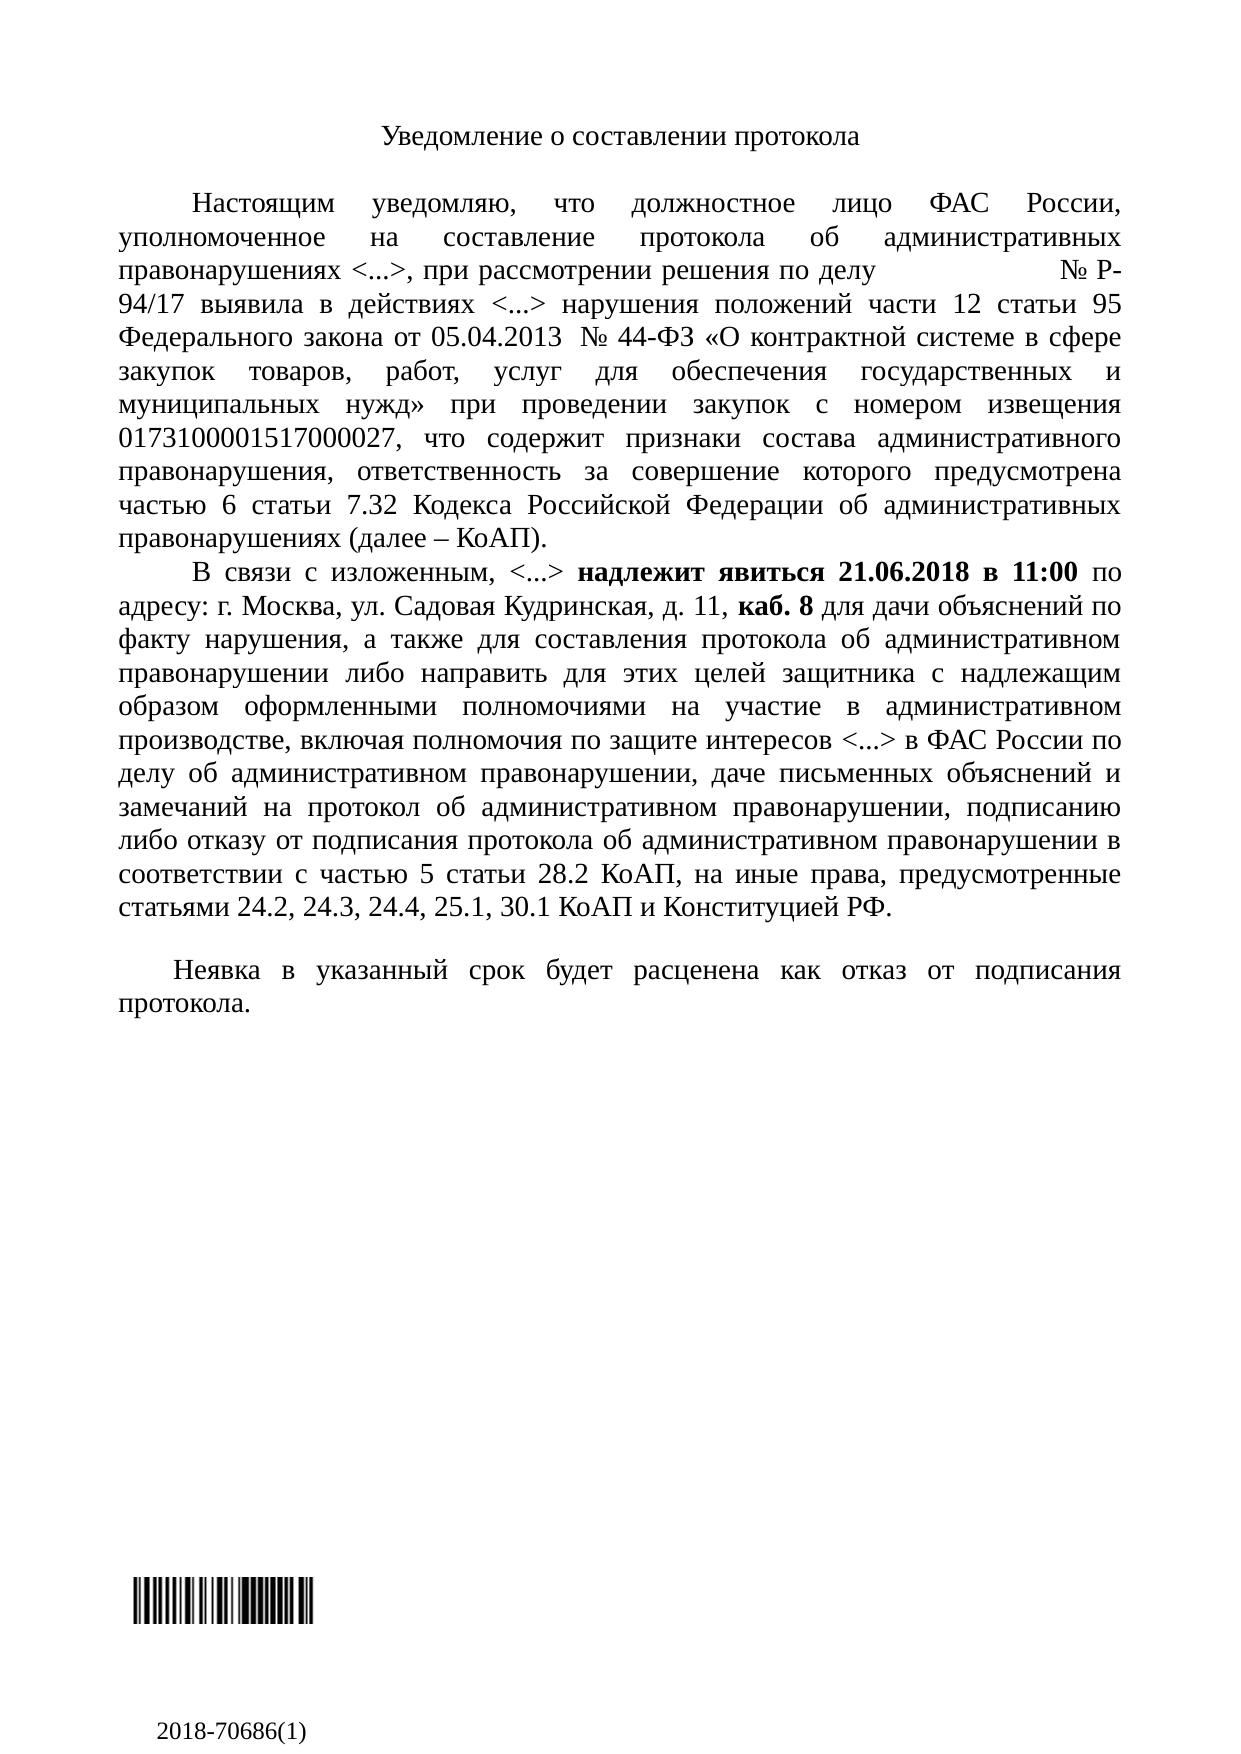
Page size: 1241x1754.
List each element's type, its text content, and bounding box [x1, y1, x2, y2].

text Уведомление о составлении протокола [118, 118, 1122, 152]
text В связи с изложенным, <...> надлежит явиться 21.06.2018 в 11:00 по адресу: г. Москва, ул. Садовая Кудринская, д. 11, каб. 8 для дачи объяснений по факту нарушения, а также для составления протокола об административном правонарушении либо направить для этих целей защитника с надлежащим образом оформленными полномочиями на участие в административном производстве, включая полномочия по защите интересов <...> в ФАС России по делу об административном правонарушении, даче письменных объяснений и замечаний на протокол об административном правонарушении, подписанию либо отказу от подписания протокола об административном правонарушении в соответствии с частью 5 статьи 28.2 КоАП, на иные права, предусмотренные статьями 24.2, 24.3, 24.4, 25.1, 30.1 КоАП и Конституцией РФ. [118, 554, 1122, 923]
picture [118, 1577, 331, 1624]
text Неявка в указанный срок будет расценена как отказ от подписания протокола. [118, 952, 1122, 1019]
text Настоящим уведомляю, что должностное лицо ФАС России, уполномоченное на составление протокола об административных правонарушениях <...>, при рассмотрении решения по делу № Р-94/17 выявила в действиях <...> нарушения положений части 12 статьи 95 Федерального закона от 05.04.2013 № 44-ФЗ «О контрактной системе в сфере закупок товаров, работ, услуг для обеспечения государственных и муниципальных нужд» при проведении закупок с номером извещения 0173100001517000027, что содержит признаки состава административного правонарушения, ответственность за совершение которого предусмотрена частью 6 статьи 7.32 Кодекса Российской Федерации об административных правонарушениях (далее – КоАП). [118, 185, 1122, 554]
